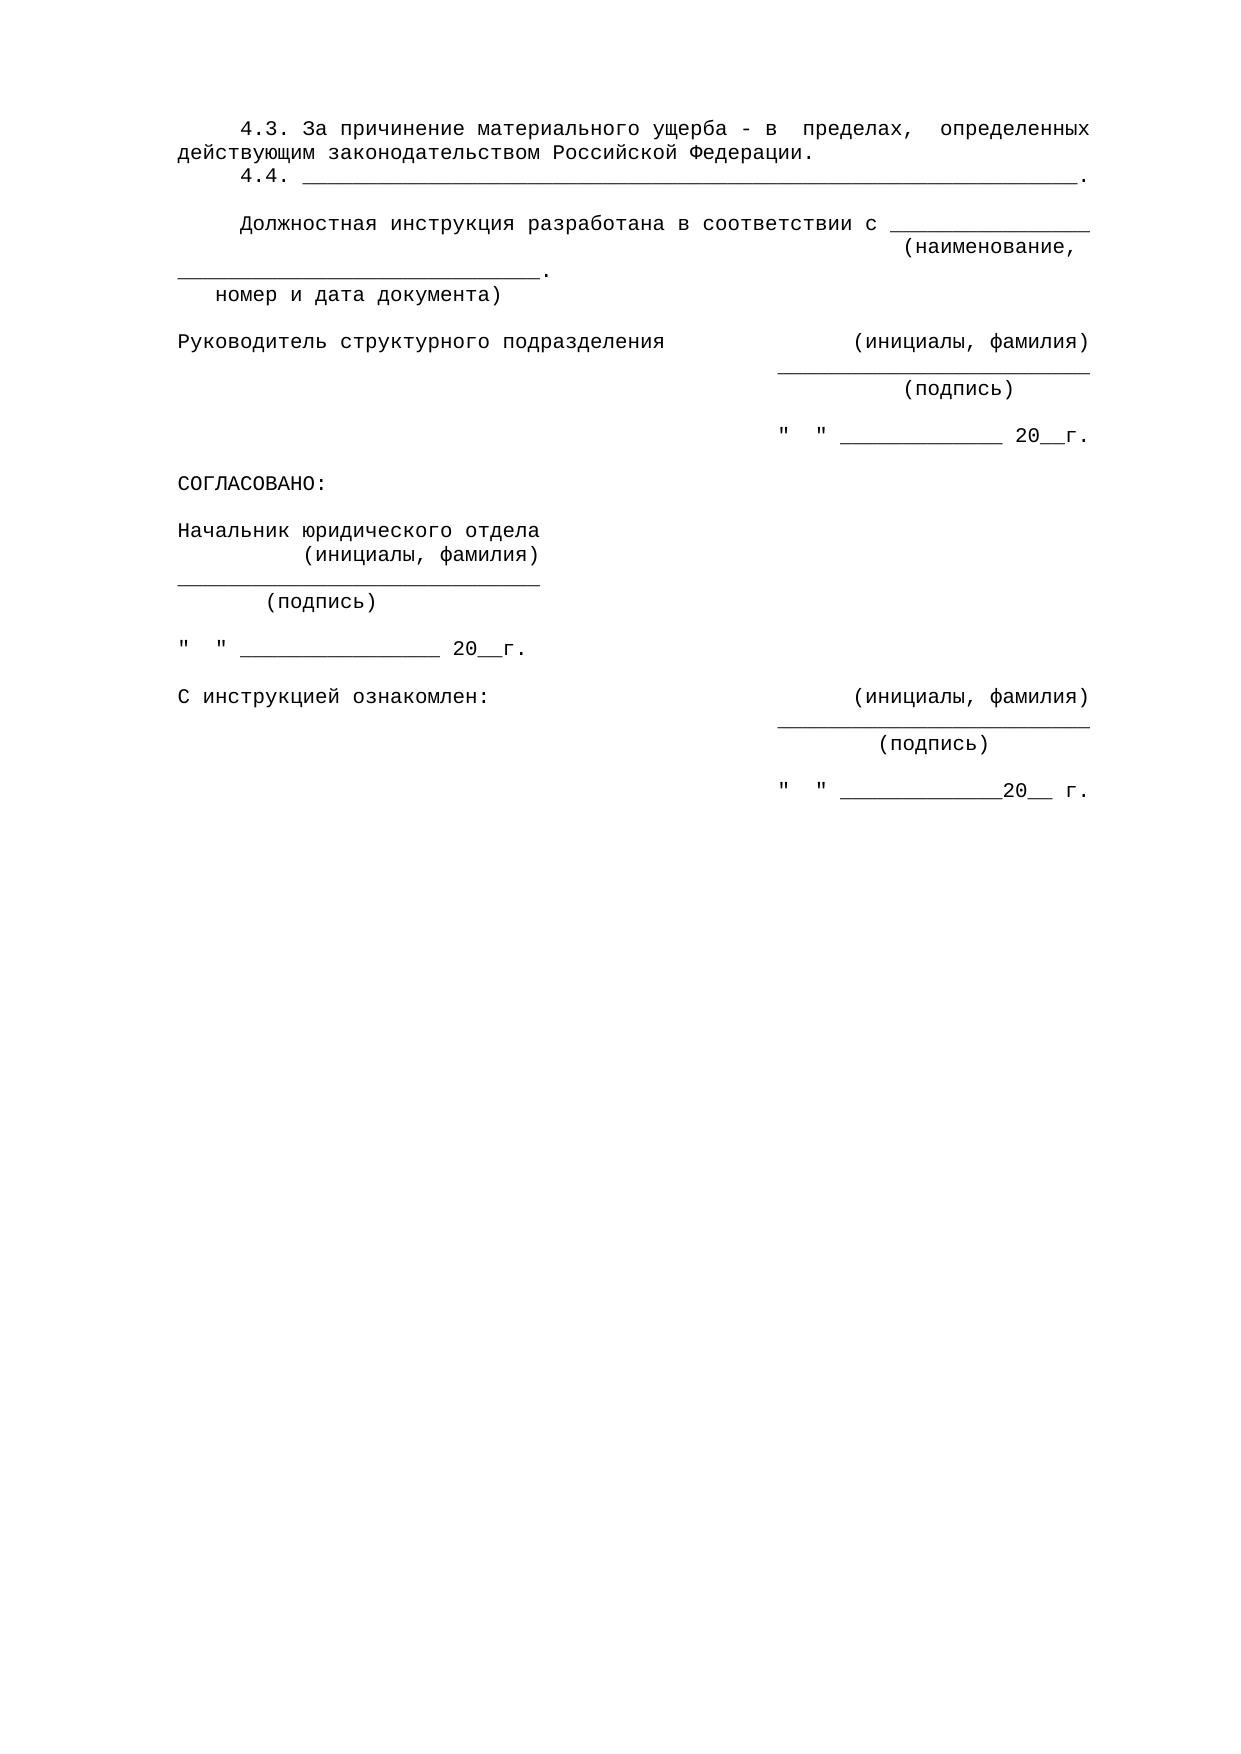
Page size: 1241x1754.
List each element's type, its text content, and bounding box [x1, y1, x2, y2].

text " " ________________ 20__г. [177, 638, 1152, 662]
text 4.4. ______________________________________________________________. [177, 165, 1152, 189]
text (подпись) [177, 733, 1152, 757]
text СОГЛАСОВАНО: [177, 473, 1152, 496]
text Руководитель структурного подразделения (инициалы, фамилия) [177, 331, 1152, 354]
text _________________________ [177, 709, 1152, 733]
text _________________________ [177, 354, 1152, 378]
text _____________________________ [177, 567, 1152, 591]
text (наименование, [177, 236, 1152, 260]
text _____________________________. [177, 260, 1152, 284]
text " " _____________ 20__г. [177, 426, 1152, 449]
text 4.3. За причинение материального ущерба - в пределах, определенных [177, 118, 1152, 142]
text номер и дата документа) [177, 284, 1152, 307]
text (инициалы, фамилия) [177, 544, 1152, 567]
text действующим законодательством Российской Федерации. [177, 142, 1152, 165]
text С инструкцией ознакомлен: (инициалы, фамилия) [177, 686, 1152, 709]
text Должностная инструкция разработана в соответствии с ________________ [177, 213, 1152, 236]
text " " _____________20__ г. [177, 780, 1152, 804]
text Начальник юридического отдела [177, 520, 1152, 544]
text (подпись) [177, 591, 1152, 615]
text (подпись) [177, 378, 1152, 402]
